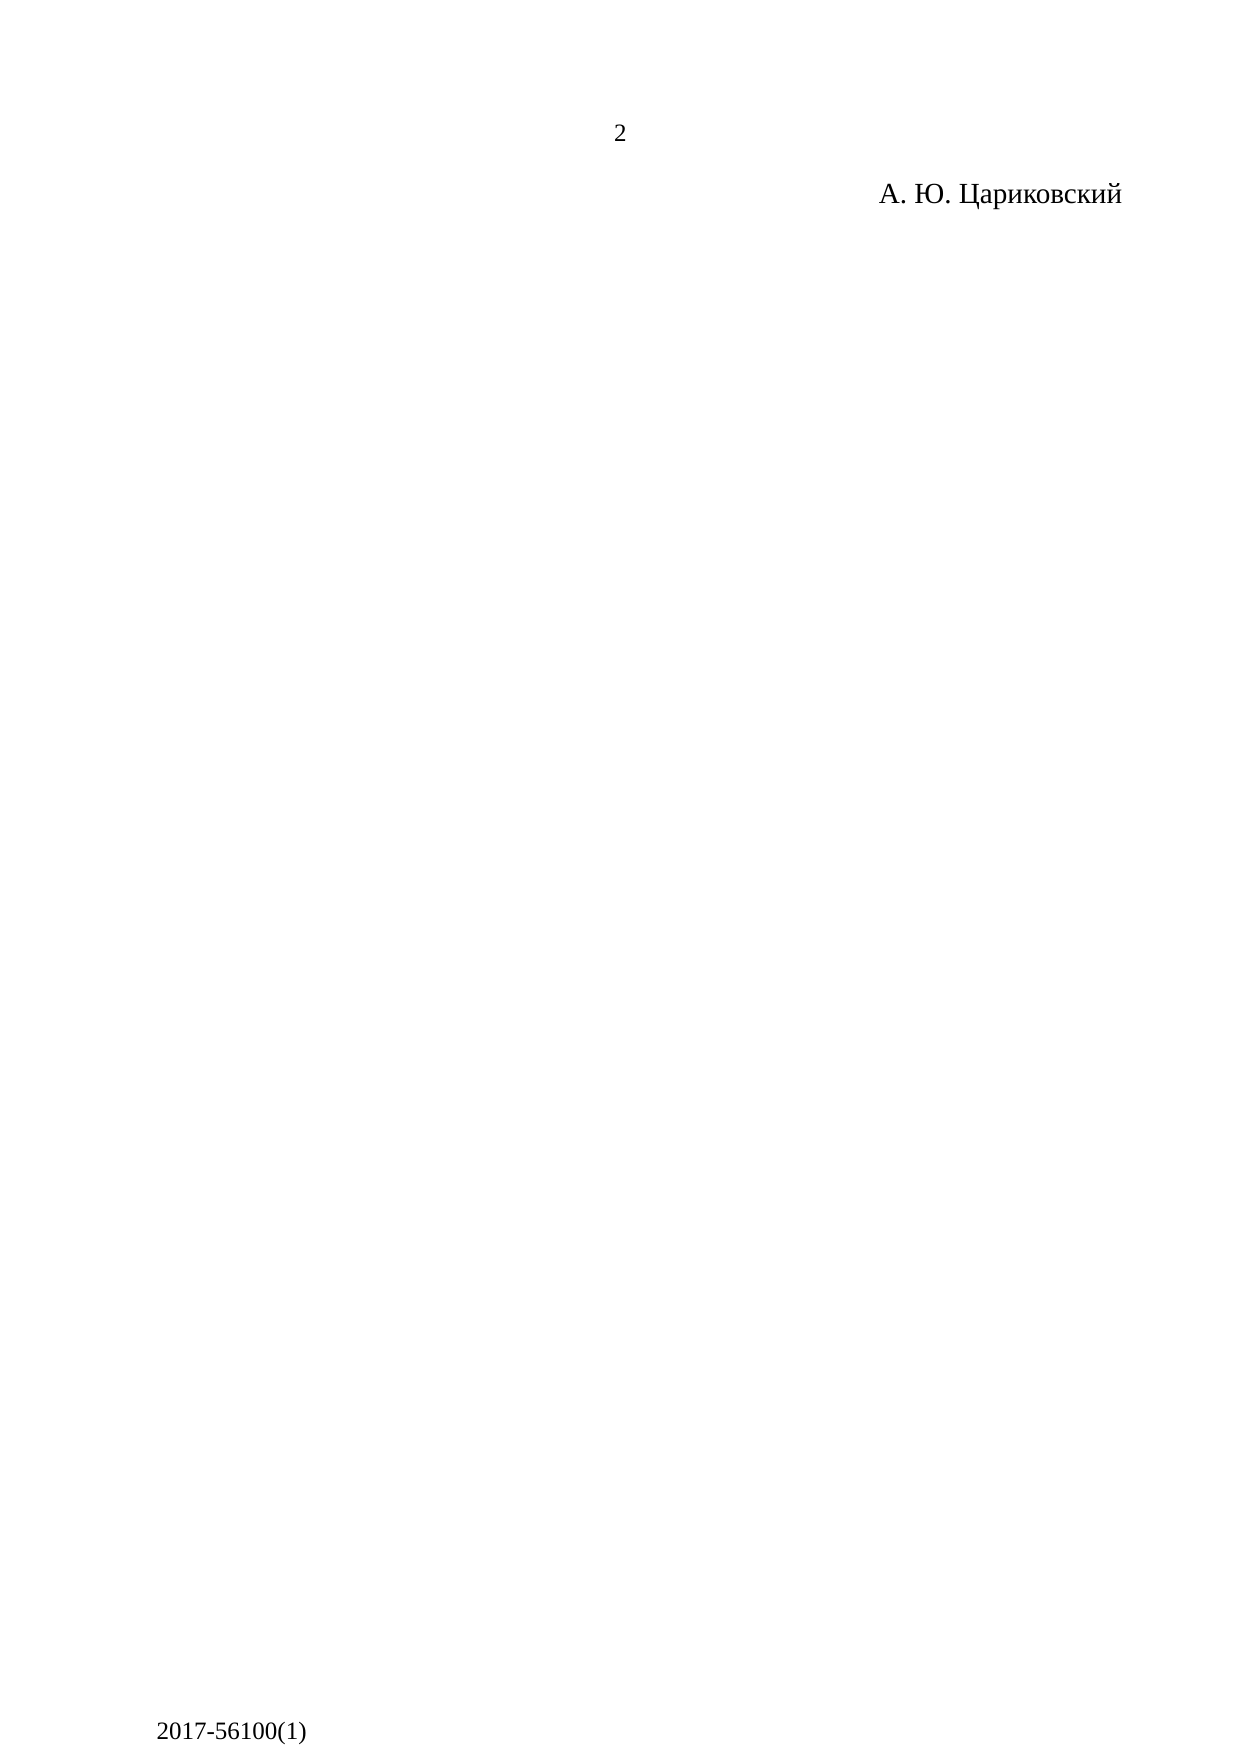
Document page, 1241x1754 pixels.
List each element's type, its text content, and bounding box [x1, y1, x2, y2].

text А. Ю. Цариковский [118, 176, 1122, 210]
